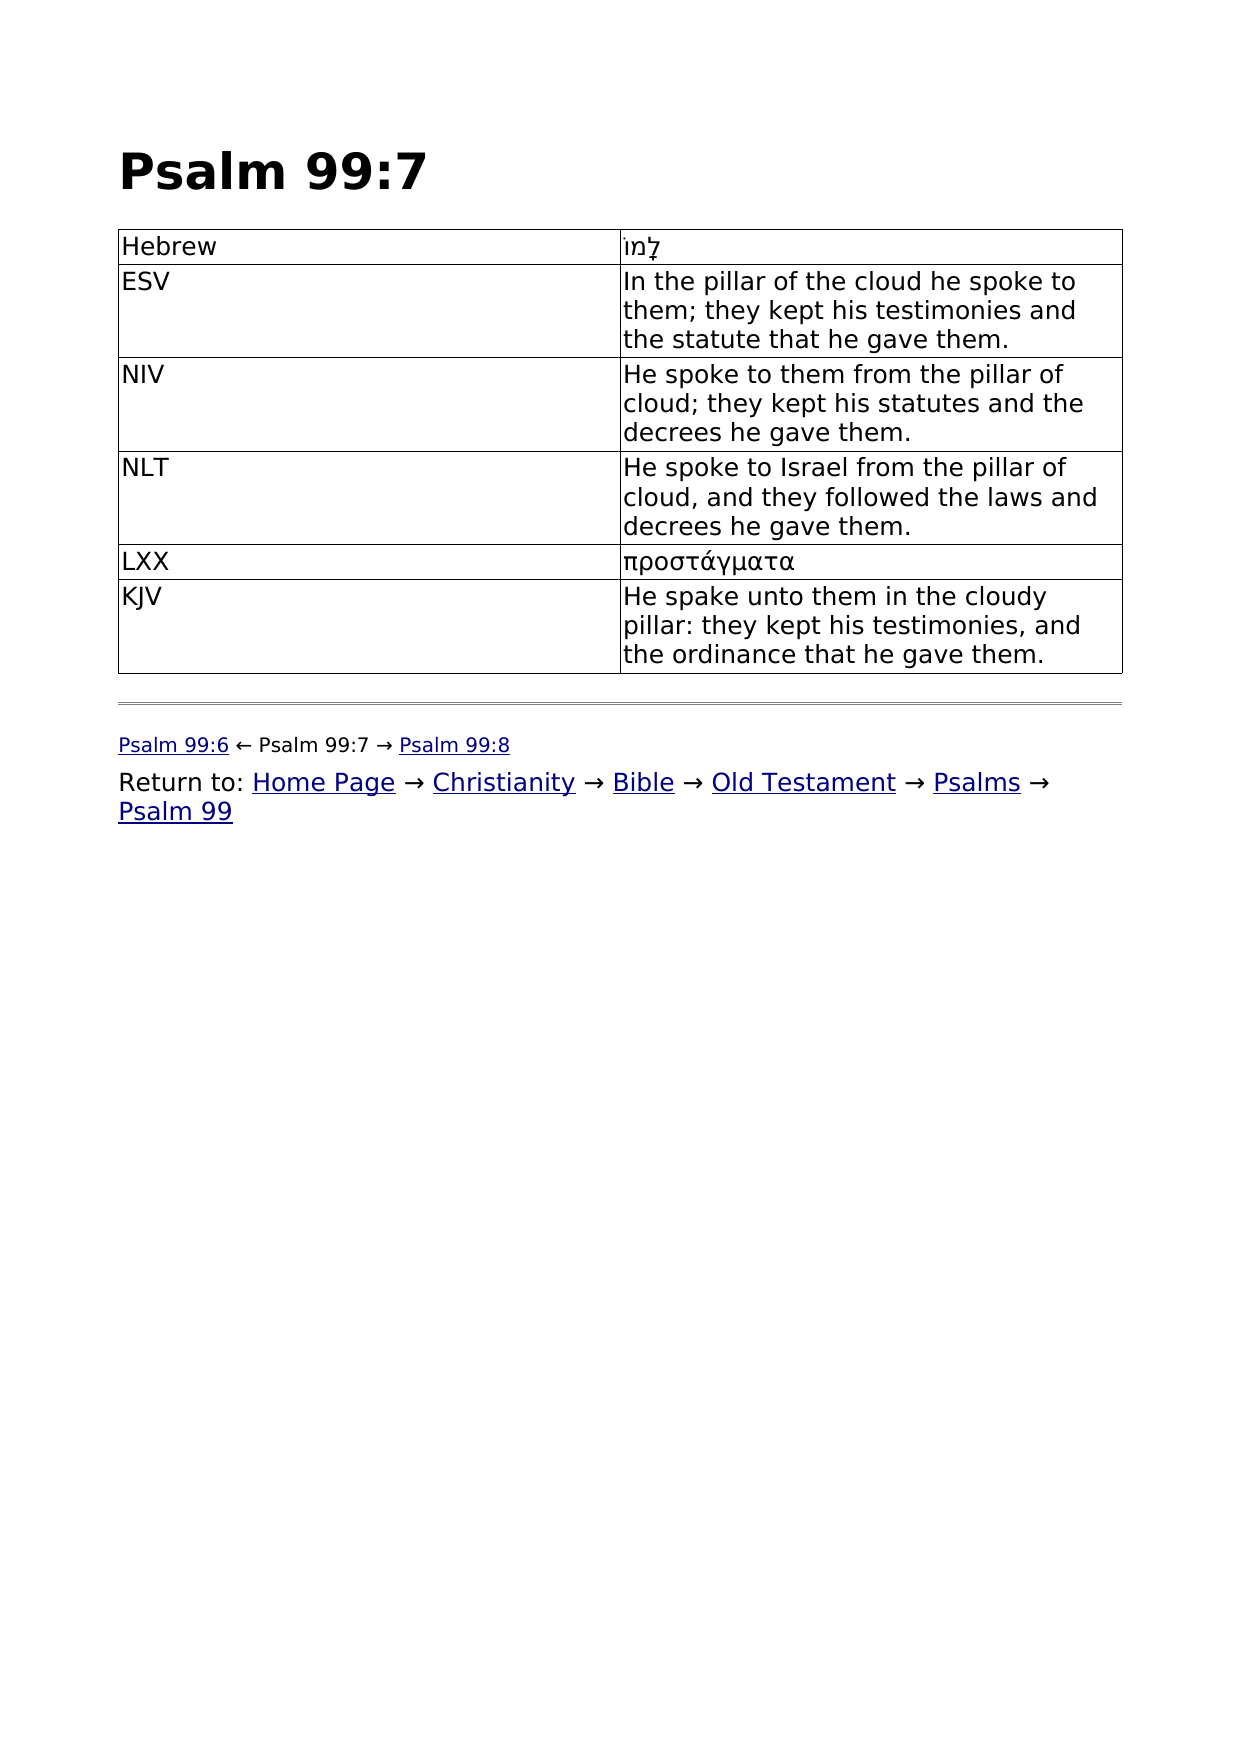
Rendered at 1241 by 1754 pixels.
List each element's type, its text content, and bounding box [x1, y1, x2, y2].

table_cell ESV [119, 265, 620, 357]
subtitle Psalm 99:7 [118, 143, 1122, 201]
table_cell KJV [119, 580, 620, 673]
table_header Hebrew [119, 230, 620, 264]
text Psalm 99:6 ← Psalm 99:7 → Psalm 99:8 [118, 734, 1122, 768]
table_cell He spoke to them from the pillar of cloud; they kept his statutes and the decrees he gave them. [621, 358, 1122, 451]
table_cell In the pillar of the cloud he spoke to them; they kept his testimonies and the statute that he gave them. [621, 265, 1122, 357]
table_header לָֽמוֹ [621, 230, 1122, 264]
table_cell He spoke to Israel from the pillar of cloud, and they followed the laws and decrees he gave them. [621, 452, 1122, 544]
table_cell NLT [119, 452, 620, 544]
table_cell προστάγματα [621, 545, 1122, 579]
table_cell He spake unto them in the cloudy pillar: they kept his testimonies, and the ordinance that he gave them. [621, 580, 1122, 673]
text Return to: Home Page → Christianity → Bible → Old Testament → Psalms → Psalm 99 [118, 768, 1122, 826]
table_cell NIV [119, 358, 620, 451]
table_cell LXX [119, 545, 620, 579]
